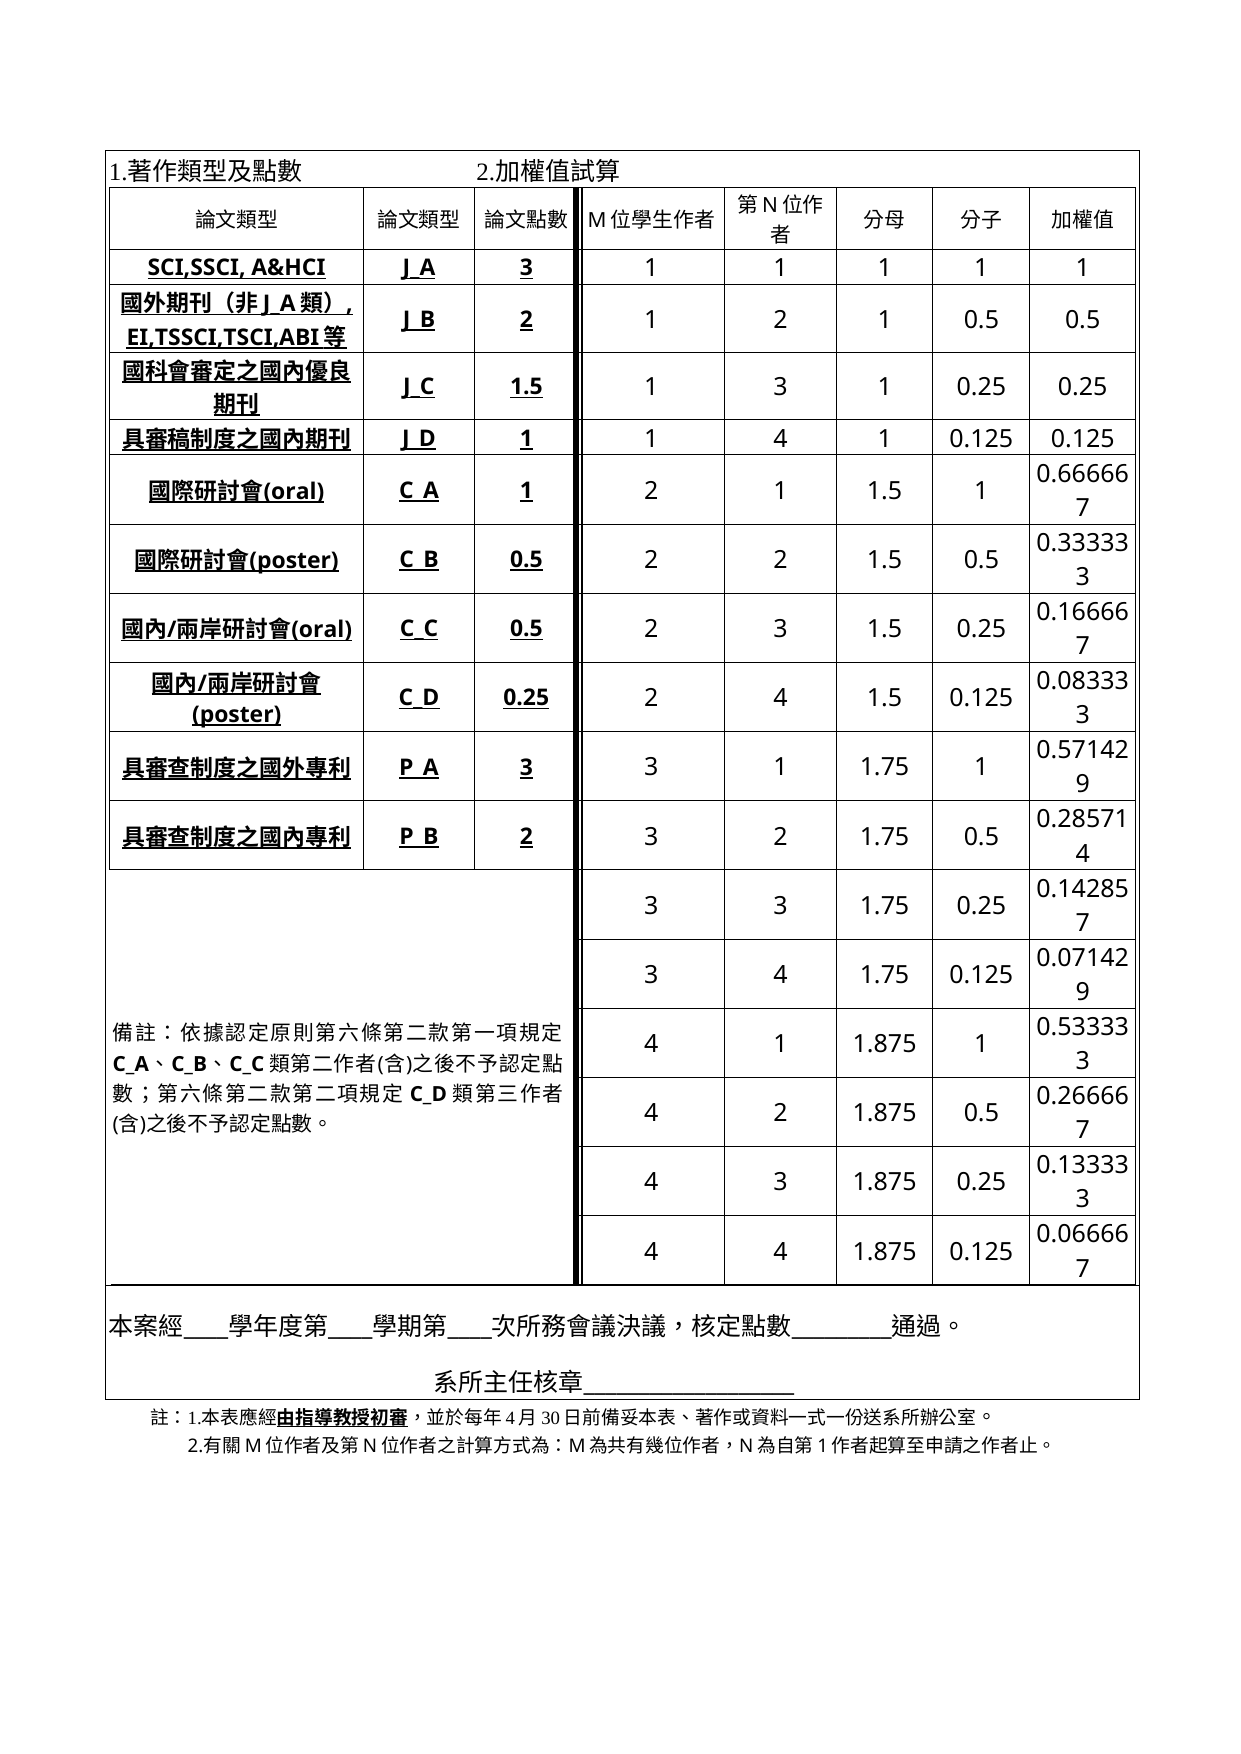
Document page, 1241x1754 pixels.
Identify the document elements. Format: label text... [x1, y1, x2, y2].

table_cell 0.333333 [1030, 525, 1135, 593]
table_cell 2 [725, 1078, 836, 1146]
table_cell 2 [583, 594, 724, 662]
table_header 論文類型 [110, 188, 363, 249]
table_cell 4 [583, 1216, 724, 1284]
table_cell 本案經____學年度第____學期第____次所務會議決議，核定點數_________通過。 系所主任核章___________________ [106, 1286, 1139, 1399]
table_cell 0.5 [933, 1078, 1029, 1146]
table_cell 0.5 [475, 525, 573, 593]
table_cell 1.著作類型及點數 2.加權值試算 [106, 151, 1139, 1285]
table_cell 3 [725, 1147, 836, 1215]
table_cell 具審查制度之國內專利 [110, 801, 363, 869]
table_cell 3 [583, 732, 724, 800]
table_cell 1 [933, 455, 1029, 523]
table_cell 2 [725, 525, 836, 593]
table_cell 4 [583, 1147, 724, 1215]
table_cell 2 [475, 801, 573, 869]
table_cell 1 [583, 420, 724, 454]
table_cell J_A [364, 250, 474, 284]
table_cell 3 [725, 870, 836, 938]
table_cell 具審稿制度之國內期刊 [110, 420, 363, 454]
table_cell 1 [933, 250, 1029, 284]
table_cell 2 [475, 285, 573, 352]
table_cell 國科會審定之國內優良期刊 [110, 353, 363, 419]
table_cell 國外期刊（非J_A類）, EI,TSSCI,TSCI,ABI等 [110, 285, 363, 352]
table_cell 國內/兩岸研討會(oral) [110, 594, 363, 662]
table_cell 4 [725, 663, 836, 731]
table_cell 4 [725, 1216, 836, 1284]
table_header 第N位作者 [725, 188, 836, 249]
table_cell 1 [475, 455, 573, 523]
table_cell 0.166667 [1030, 594, 1135, 662]
table_cell 國際研討會(oral) [110, 455, 363, 523]
table_cell 1.5 [475, 353, 573, 419]
table_cell J_D [364, 420, 474, 454]
table_cell 1 [725, 250, 836, 284]
table_cell C_C [364, 594, 474, 662]
table_header 分子 [933, 188, 1029, 249]
table_cell P_A [364, 732, 474, 800]
table_cell 0.266667 [1030, 1078, 1135, 1146]
table_cell 2 [725, 285, 836, 352]
table_cell 0.5 [933, 801, 1029, 869]
table_cell 0.25 [1030, 353, 1135, 419]
table_cell 1.5 [837, 525, 932, 593]
table_cell 2 [583, 663, 724, 731]
table_header 加權值 [1030, 188, 1135, 249]
table_cell 1.875 [837, 1009, 932, 1077]
table_cell 1 [837, 285, 932, 352]
table_cell C_B [364, 525, 474, 593]
table_cell 1 [725, 1009, 836, 1077]
table_cell 國內/兩岸研討會(poster) [110, 663, 363, 731]
table_cell 0.071429 [1030, 940, 1135, 1008]
table_cell 1.75 [837, 801, 932, 869]
table_cell 1.5 [837, 594, 932, 662]
table_cell 0.142857 [1030, 870, 1135, 938]
table_cell 0.25 [933, 870, 1029, 938]
table_cell 0.25 [933, 594, 1029, 662]
table_cell C_A [364, 455, 474, 523]
table_cell J_C [364, 353, 474, 419]
table_cell 3 [583, 801, 724, 869]
table_cell 1 [933, 1009, 1029, 1077]
text 2.有關M位作者及第N位作者之計算方式為：M為共有幾位作者，N為自第1作者起算至申請之作者止。 [150, 1430, 1090, 1457]
table_cell C_D [364, 663, 474, 731]
table_cell 國際研討會(poster) [110, 525, 363, 593]
table_cell 2 [725, 801, 836, 869]
table_cell 1 [583, 285, 724, 352]
table_cell 1 [837, 353, 932, 419]
table_cell 1.75 [837, 732, 932, 800]
table_cell 3 [725, 594, 836, 662]
table_cell 0.5 [475, 594, 573, 662]
table_cell 0.125 [1030, 420, 1135, 454]
table_cell 2 [583, 455, 724, 523]
table_cell 備註：依據認定原則第六條第二款第一項規定C_A、C_B、C_C類第二作者(含)之後不予認定點數；第六條第二款第二項規定C_D類第三作者(含)之後不予認定點數。 [110, 870, 573, 1284]
table_cell 1.875 [837, 1216, 932, 1284]
table_cell 1 [837, 250, 932, 284]
table_cell 1 [1030, 250, 1135, 284]
table_cell 3 [475, 732, 573, 800]
table_cell 0.5 [933, 285, 1029, 352]
table_cell 0.25 [475, 663, 573, 731]
table_cell 0.666667 [1030, 455, 1135, 523]
table_header 分母 [837, 188, 932, 249]
table_cell 1.875 [837, 1147, 932, 1215]
table_cell 0.125 [933, 663, 1029, 731]
table_header 論文類型 [364, 188, 474, 249]
table_cell 0.083333 [1030, 663, 1135, 731]
table_cell 0.571429 [1030, 732, 1135, 800]
table_cell 1 [583, 250, 724, 284]
table_cell 1 [725, 732, 836, 800]
table_cell P_B [364, 801, 474, 869]
table_cell 4 [725, 420, 836, 454]
table_cell 0.5 [1030, 285, 1135, 352]
table_cell 1 [933, 732, 1029, 800]
table_cell 0.285714 [1030, 801, 1135, 869]
table_cell 3 [583, 940, 724, 1008]
table_cell 2 [583, 525, 724, 593]
table_cell 3 [583, 870, 724, 938]
table_cell 1 [837, 420, 932, 454]
table_cell 4 [725, 940, 836, 1008]
table_cell 4 [583, 1009, 724, 1077]
table_cell 1.5 [837, 455, 932, 523]
table_cell 3 [725, 353, 836, 419]
table_header 論文點數 [475, 188, 573, 249]
table_header M位學生作者 [583, 188, 724, 249]
table_cell 0.133333 [1030, 1147, 1135, 1215]
table_cell 1 [583, 353, 724, 419]
table_cell 4 [583, 1078, 724, 1146]
text 註：1.本表應經由指導教授初審，並於每年4月30日前備妥本表、著作或資料一式一份送系所辦公室。 [150, 1400, 1090, 1430]
table_cell 具審查制度之國外專利 [110, 732, 363, 800]
table_cell 0.25 [933, 353, 1029, 419]
table_cell 0.125 [933, 420, 1029, 454]
table_cell 1.75 [837, 870, 932, 938]
table_cell 0.125 [933, 1216, 1029, 1284]
table_cell 0.533333 [1030, 1009, 1135, 1077]
table_cell 1 [475, 420, 573, 454]
table_cell 0.5 [933, 525, 1029, 593]
table_cell 0.066667 [1030, 1216, 1135, 1284]
table_cell 1.5 [837, 663, 932, 731]
table_cell 1.75 [837, 940, 932, 1008]
table_cell 0.125 [933, 940, 1029, 1008]
table_cell SCI,SSCI, A&HCI [110, 250, 363, 284]
table_cell 3 [475, 250, 573, 284]
table_cell 1 [725, 455, 836, 523]
table_cell J_B [364, 285, 474, 352]
table_cell 0.25 [933, 1147, 1029, 1215]
table_cell 1.875 [837, 1078, 932, 1146]
